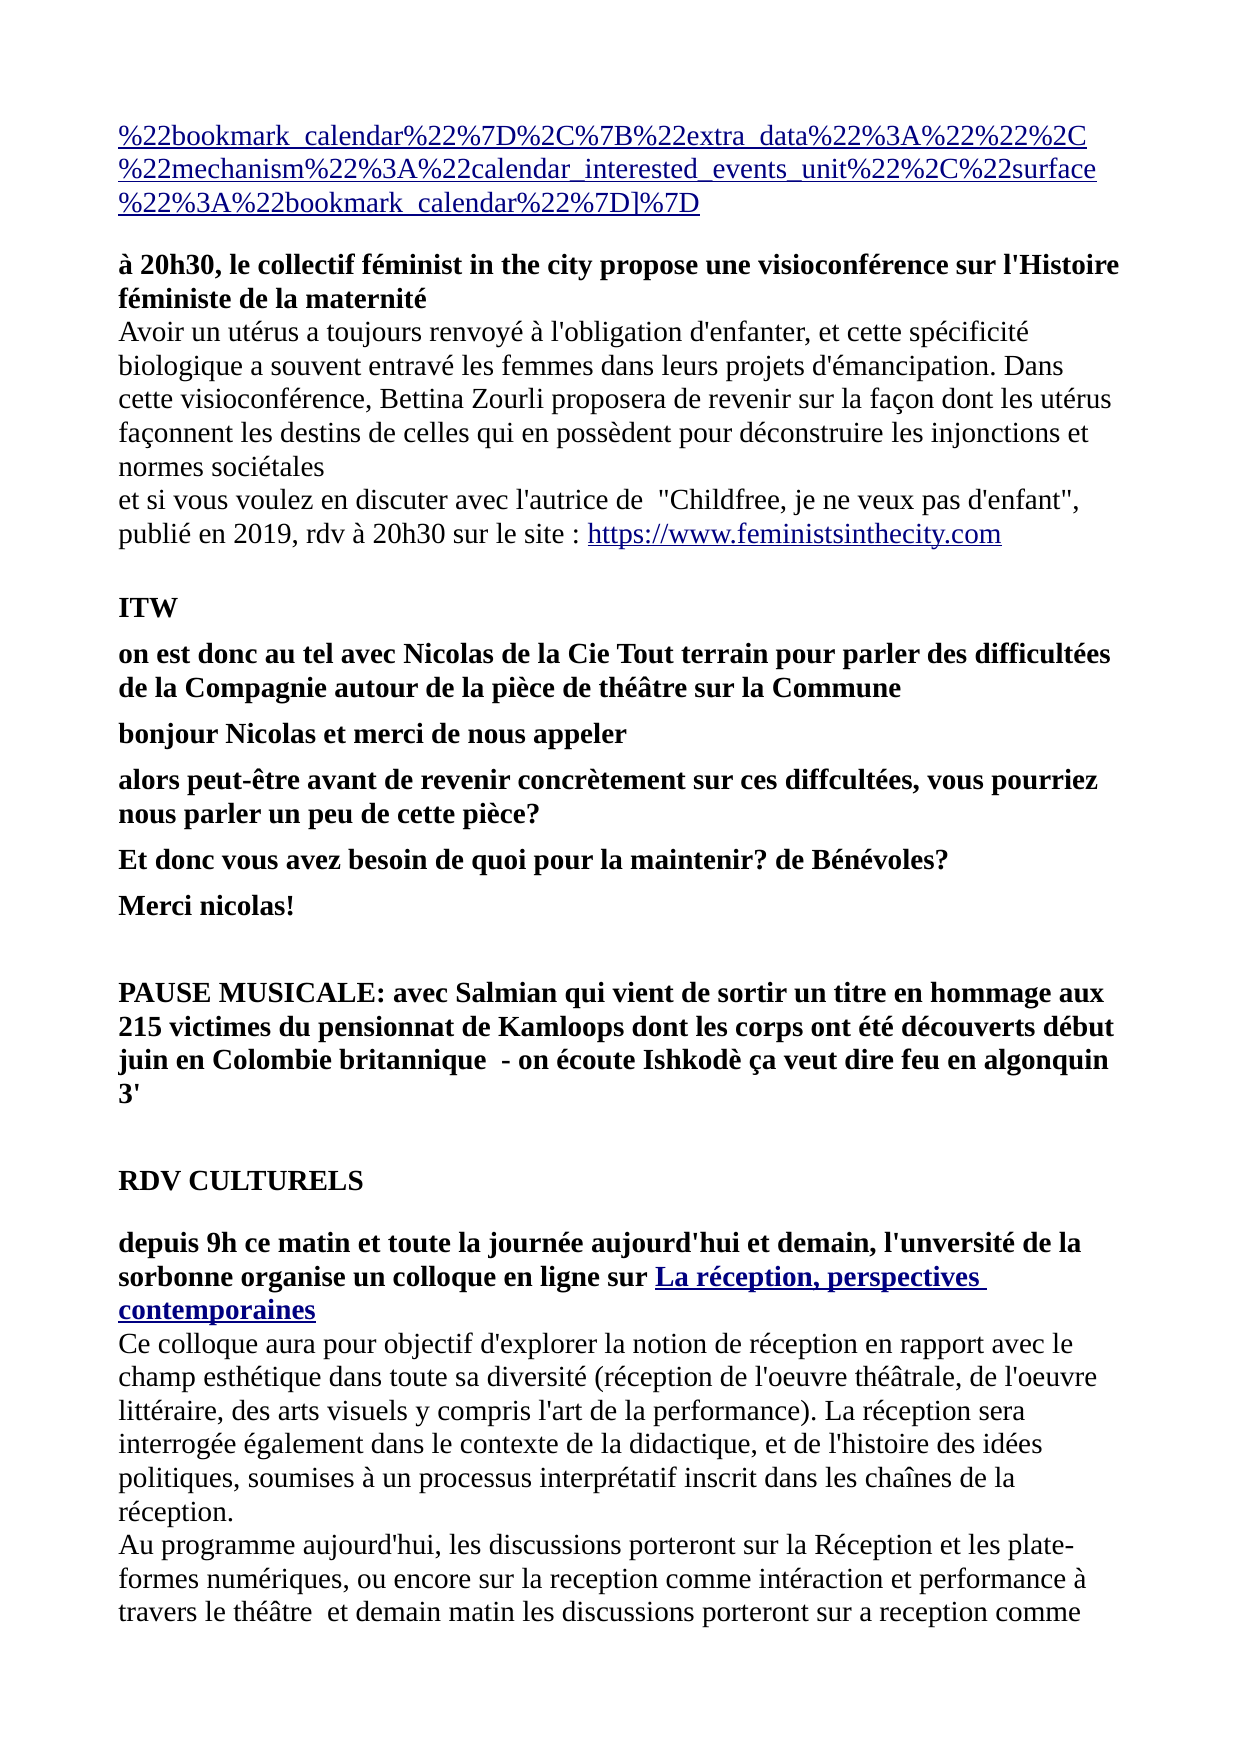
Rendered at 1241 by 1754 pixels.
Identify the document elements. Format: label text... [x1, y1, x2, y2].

text bonjour Nicolas et merci de nous appeler [118, 716, 1122, 750]
text ITW [118, 591, 1122, 624]
text RDV CULTURELS [118, 1163, 1122, 1197]
text %22bookmark_calendar%22%7D%2C%7B%22extra_data%22%3A%22%22%2C%22mechanism%22%3A%22calendar_interested_events_unit%22%2C%22surface%22%3A%22bookmark_calendar%22%7D]%7D [118, 118, 1122, 219]
text depuis 9h ce matin et toute la journée aujourd'hui et demain, l'unversité de la sorbonne organise un colloque en ligne sur La réception, perspectives contemporaines [118, 1225, 1122, 1326]
text Et donc vous avez besoin de quoi pour la maintenir? de Bénévoles? [118, 842, 1122, 875]
text alors peut-être avant de revenir concrètement sur ces diffcultées, vous pourriez nous parler un peu de cette pièce? [118, 762, 1122, 829]
text PAUSE MUSICALE: avec Salmian qui vient de sortir un titre en hommage aux 215 victimes du pensionnat de Kamloops dont les corps ont été découverts début juin en Colombie britannique - on écoute Ishkodè ça veut dire feu en algonquin 3' [118, 975, 1122, 1109]
text Ce colloque aura pour objectif d'explorer la notion de réception en rapport avec le champ esthétique dans toute sa diversité (réception de l'oeuvre théâtrale, de l'oeuvre littéraire, des arts visuels y compris l'art de la performance). La réception sera interrogée également dans le contexte de la didactique, et de l'histoire des idées politiques, soumises à un processus interprétatif inscrit dans les chaînes de la réception. [118, 1326, 1122, 1527]
text et si vous voulez en discuter avec l'autrice de "Childfree, je ne veux pas d'enfant", publié en 2019, rdv à 20h30 sur le site : https://www.feministsinthecity.com [118, 482, 1122, 549]
text on est donc au tel avec Nicolas de la Cie Tout terrain pour parler des difficultées de la Compagnie autour de la pièce de théâtre sur la Commune [118, 637, 1122, 704]
text Merci nicolas! [118, 888, 1122, 921]
text Avoir un utérus a toujours renvoyé à l'obligation d'enfanter, et cette spécificité biologique a souvent entravé les femmes dans leurs projets d'émancipation. Dans cette visioconférence, Bettina Zourli proposera de revenir sur la façon dont les utérus façonnent les destins de celles qui en possèdent pour déconstruire les injonctions et normes sociétales [118, 314, 1122, 482]
text à 20h30, le collectif féminist in the city propose une visioconférence sur l'Histoire féministe de la maternité [118, 247, 1122, 314]
text Au programme aujourd'hui, les discussions porteront sur la Réception et les plate-formes numériques, ou encore sur la reception comme intéraction et performance à travers le théâtre et demain matin les discussions porteront sur a reception comme [118, 1527, 1122, 1628]
